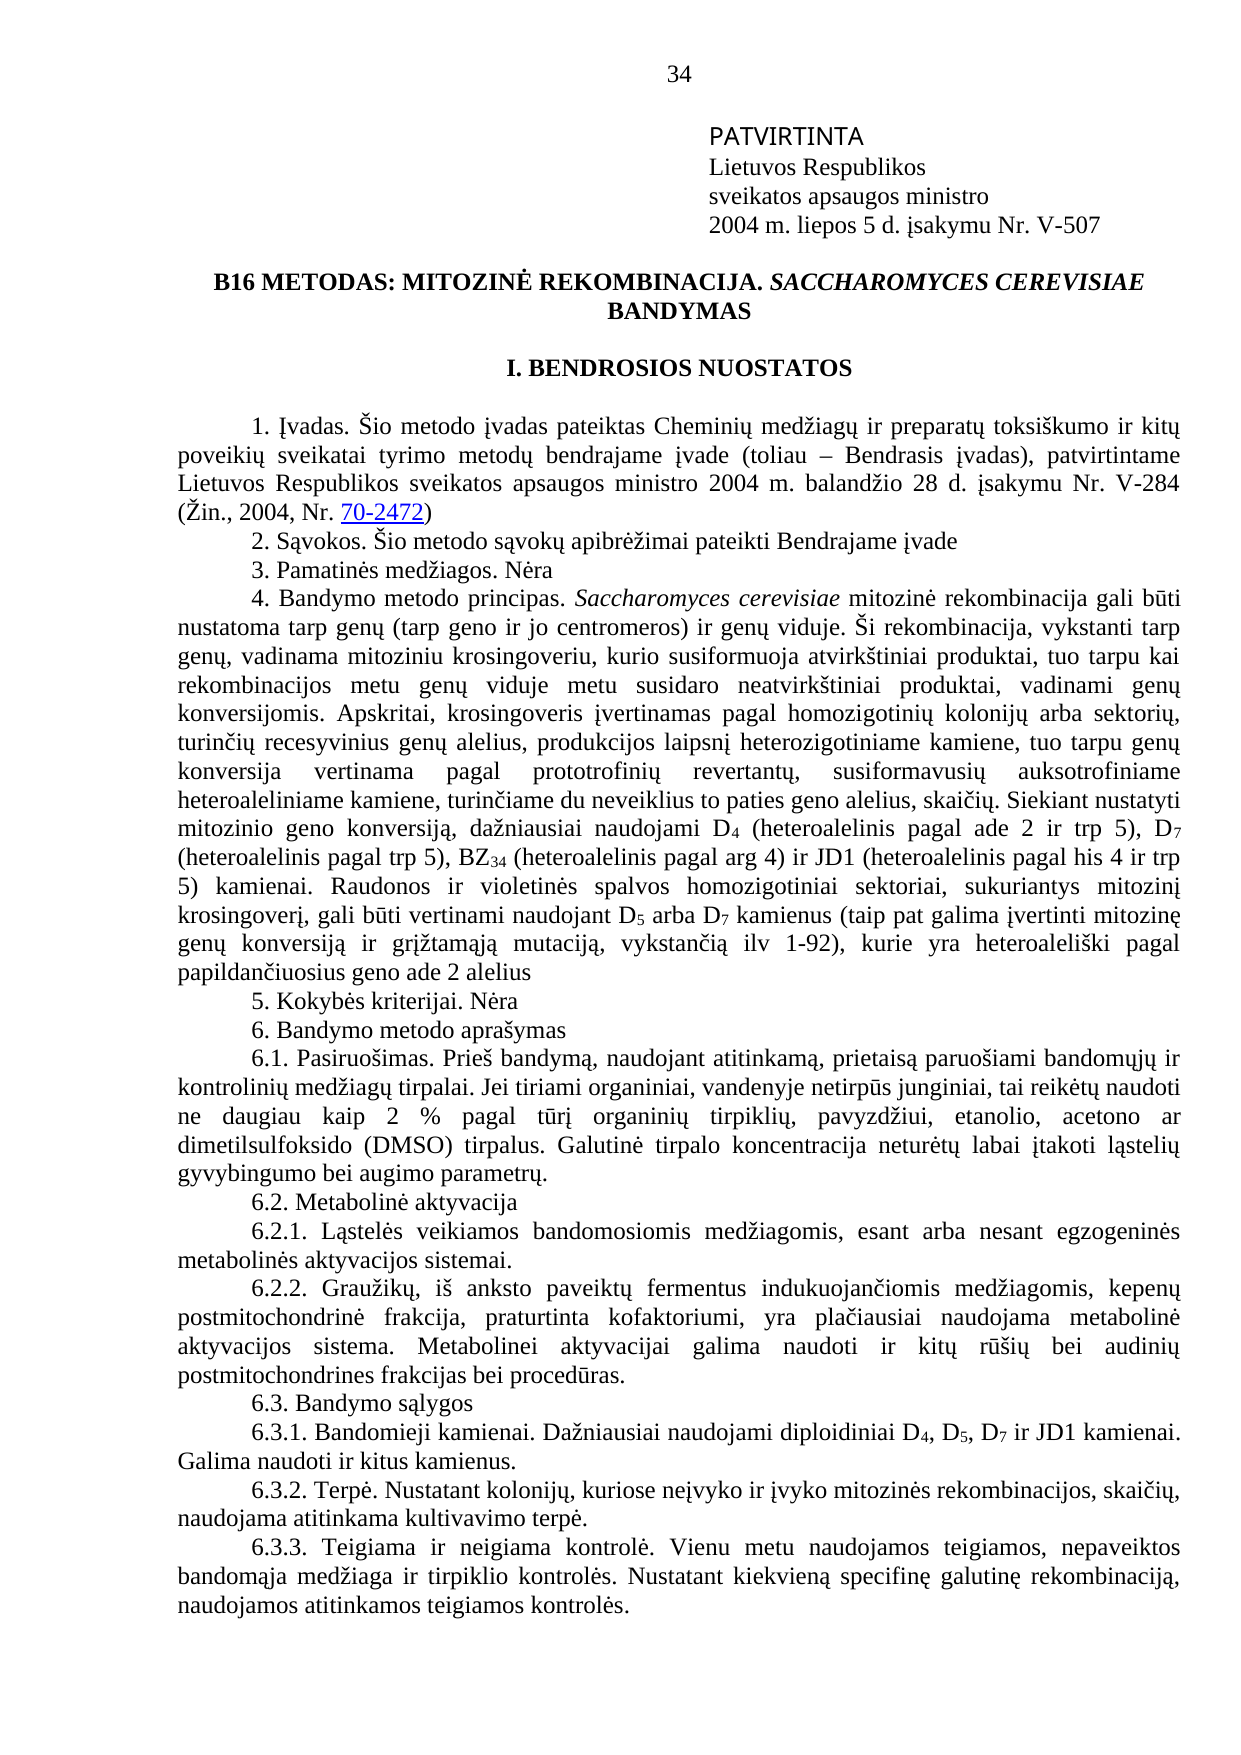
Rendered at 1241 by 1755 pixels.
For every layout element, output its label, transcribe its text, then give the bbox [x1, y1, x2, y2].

text 6.2.1. Ląstelės veikiamos bandomosiomis medžiagomis, esant arba nesant egzogeninės metabolinės aktyvacijos sistemai. [177, 1216, 1181, 1273]
text 5. Kokybės kriterijai. Nėra [177, 986, 1181, 1015]
text 3. Pamatinės medžiagos. Nėra [177, 555, 1181, 583]
text 1. Įvadas. Šio metodo įvadas pateiktas Cheminių medžiagų ir preparatų toksiškumo ir kitų poveikių sveikatai tyrimo metodų bendrajame įvade (toliau – Bendrasis įvadas), patvirtintame Lietuvos Respublikos sveikatos apsaugos ministro 2004 m. balandžio 28 d. įsakymu Nr. V-284 (Žin., 2004, Nr. 70-2472) [177, 411, 1181, 526]
text 6.3.2. Terpė. Nustatant kolonijų, kuriose neįvyko ir įvyko mitozinės rekombinacijos, skaičių, naudojama atitinkama kultivavimo terpė. [177, 1475, 1181, 1532]
text 6.1. Pasiruošimas. Prieš bandymą, naudojant atitinkamą, prietaisą paruošiami bandomųjų ir kontrolinių medžiagų tirpalai. Jei tiriami organiniai, vandenyje netirpūs junginiai, tai reikėtų naudoti ne daugiau kaip 2 % pagal tūrį organinių tirpiklių, pavyzdžiui, etanolio, acetono ar dimetilsulfoksido (DMSO) tirpalus. Galutinė tirpalo koncentracija neturėtų labai įtakoti ląstelių gyvybingumo bei augimo parametrų. [177, 1043, 1181, 1187]
text Lietuvos Respublikos [177, 152, 1181, 181]
text 6. Bandymo metodo aprašymas [177, 1015, 1181, 1043]
text 6.3.3. Teigiama ir neigiama kontrolė. Vienu metu naudojamos teigiamos, nepaveiktos bandomąja medžiaga ir tirpiklio kontrolės. Nustatant kiekvieną specifinę galutinę rekombinaciją, naudojamos atitinkamos teigiamos kontrolės. [177, 1532, 1181, 1618]
text 6.2. Metabolinė aktyvacija [177, 1187, 1181, 1216]
text 2. Sąvokos. Šio metodo sąvokų apibrėžimai pateikti Bendrajame įvade [177, 526, 1181, 555]
text 4. Bandymo metodo principas. Saccharomyces cerevisiae mitozinė rekombinacija gali būti nustatoma tarp genų (tarp geno ir jo centromeros) ir genų viduje. Ši rekombinacija, vykstanti tarp genų, vadinama mitoziniu krosingoveriu, kurio susiformuoja atvirkštiniai produktai, tuo tarpu kai rekombinacijos metu genų viduje metu susidaro neatvirkštiniai produktai, vadinami genų konversijomis. Apskritai, krosingoveris įvertinamas pagal homozigotinių kolonijų arba sektorių, turinčių recesyvinius genų alelius, produkcijos laipsnį heterozigotiniame kamiene, tuo tarpu genų konversija vertinama pagal prototrofinių revertantų, susiformavusių auksotrofiniame heteroaleliniame kamiene, turinčiame du neveiklius to paties geno alelius, skaičių. Siekiant nustatyti mitozinio geno konversiją, dažniausiai naudojami D4 (heteroalelinis pagal ade 2 ir trp 5), D7 (heteroalelinis pagal trp 5), BZ34 (heteroalelinis pagal arg 4) ir JD1 (heteroalelinis pagal his 4 ir trp 5) kamienai. Raudonos ir violetinės spalvos homozigotiniai sektoriai, sukuriantys mitozinį krosingoverį, gali būti vertinami naudojant D5 arba D7 kamienus (taip pat galima įvertinti mitozinę genų konversiją ir grįžtamąją mutaciją, vykstančią ilv 1-92), kurie yra heteroaleliški pagal papildančiuosius geno ade 2 alelius [177, 583, 1181, 986]
text 6.3. Bandymo sąlygos [177, 1388, 1181, 1417]
text 6.3.1. Bandomieji kamienai. Dažniausiai naudojami diploidiniai D4, D5, D7 ir JD1 kamienai. Galima naudoti ir kitus kamienus. [177, 1417, 1181, 1475]
text 6.2.2. Graužikų, iš anksto paveiktų fermentus indukuojančiomis medžiagomis, kepenų postmitochondrinė frakcija, praturtinta kofaktoriumi, yra plačiausiai naudojama metabolinė aktyvacijos sistema. Metabolinei aktyvacijai galima naudoti ir kitų rūšių bei audinių postmitochondrines frakcijas bei procedūras. [177, 1273, 1181, 1388]
text I. BENDROSIOS NUOSTATOS [177, 353, 1181, 382]
text B16 metodas: mitozinė rekombinacija. SACCHAROMYCES CEREVISIAE bandymas [177, 267, 1181, 325]
text sveikatos apsaugos ministro [177, 181, 1181, 210]
text 2004 m. liepos 5 d. įsakymu Nr. V-507 [177, 210, 1181, 238]
text PATVIRTINTA [177, 118, 1181, 152]
